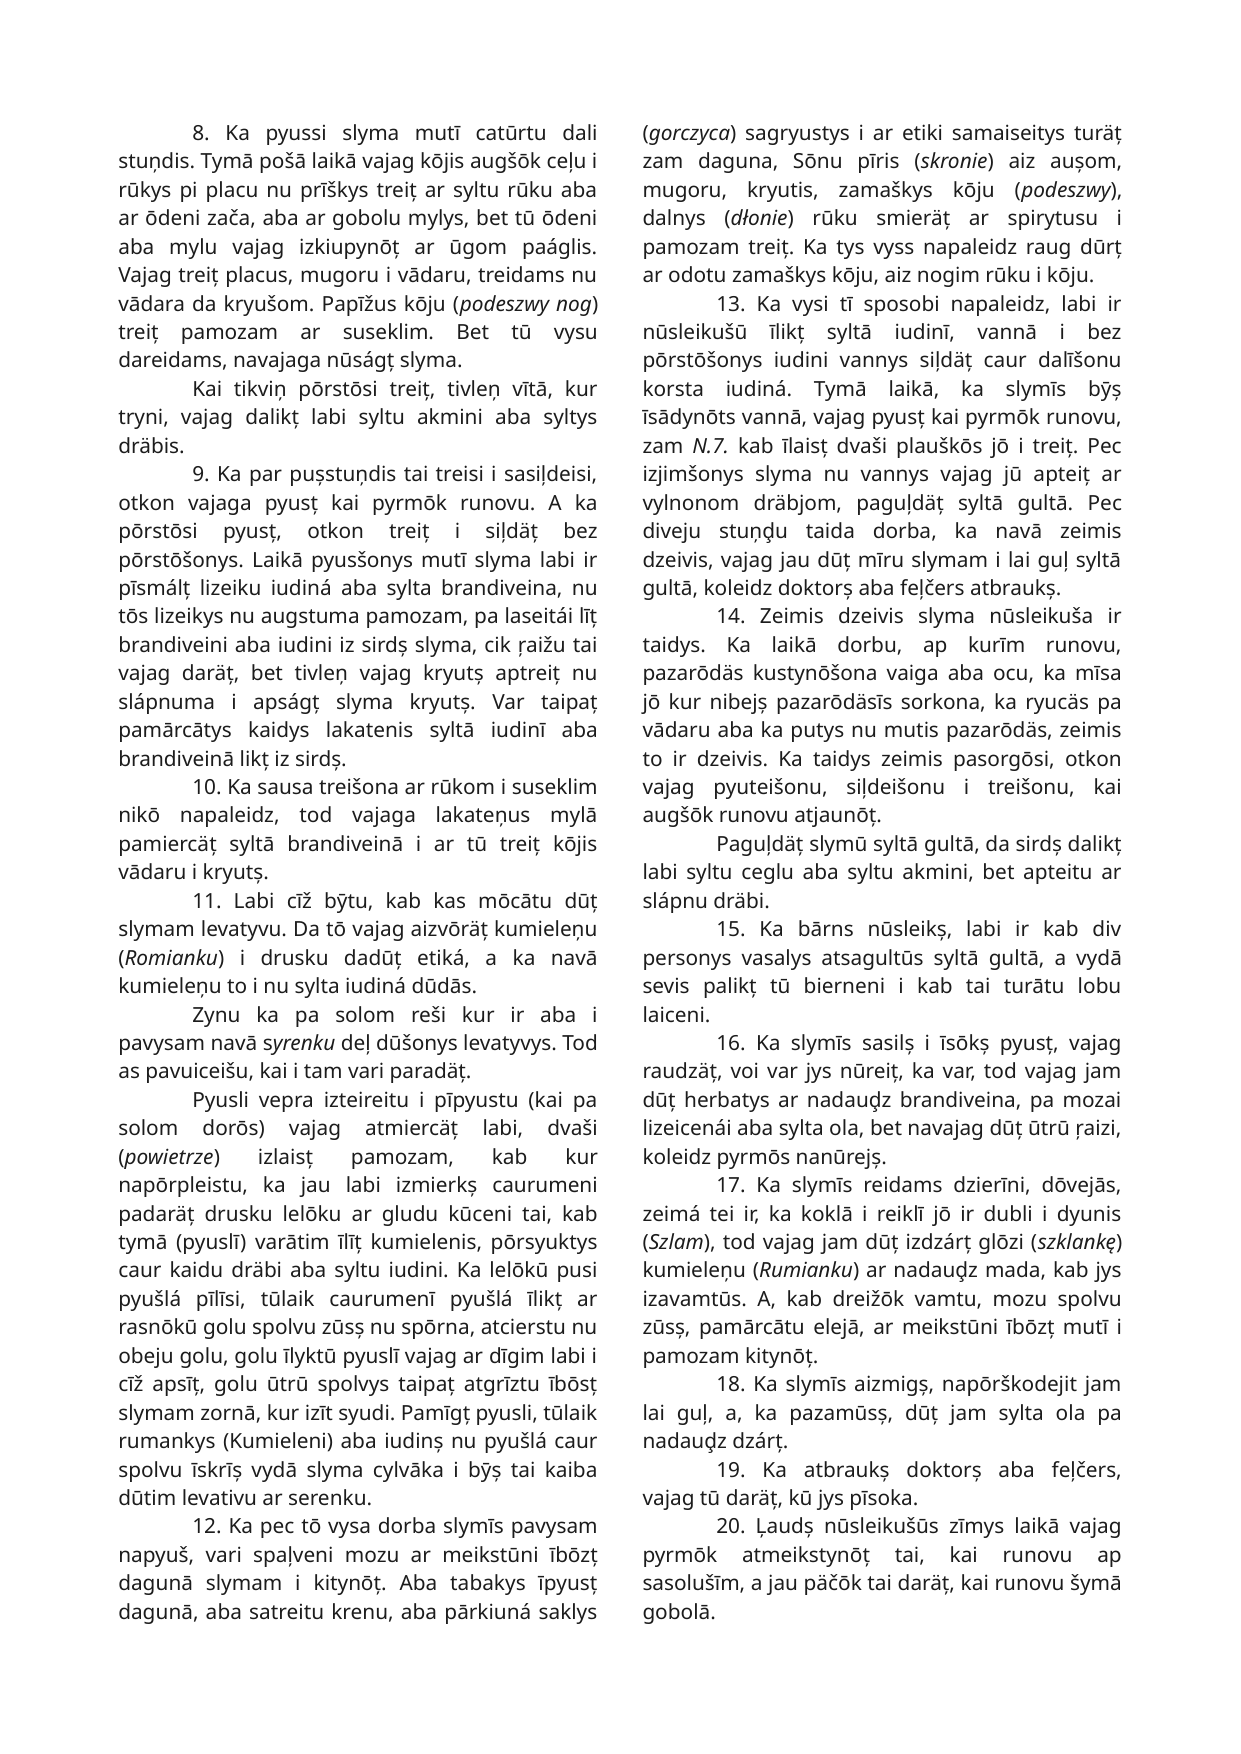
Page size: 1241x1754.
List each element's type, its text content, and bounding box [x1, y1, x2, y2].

text Kai tikviņ pōrstōsi treiț, tivleņ vītā, kur tryni, vajag dalikț labi syltu akmini aba syltys dräbis. [118, 374, 598, 459]
text 10. Ka sausa treišona ar rūkom i suseklim nikō napaleidz, tod vajaga lakateņus mylā pamiercäț syltā brandiveinā i ar tū treiț kōjis vādaru i kryutș. [118, 772, 598, 886]
text 18. Ka slymīs aizmigș, napōrškodejit jam lai guļ, a, ka pazamūsș, dūț jam sylta ola pa nadauḑz dzárț. [642, 1369, 1122, 1455]
text Paguļdäț slymū syltā gultā, da sirdș dalikț labi syltu ceglu aba syltu akmini, bet apteitu ar slápnu dräbi. [642, 829, 1122, 914]
text 13. Ka vysi tī sposobi napaleidz, labi ir nūsleikušū īlikț syltā iudinī, vannā i bez pōrstōšonys iudini vannys siļdäț caur dalīšonu korsta iudiná. Tymā laikā, ka slymīs bȳș īsādynōts vannā, vajag pyusț kai pyrmōk runovu, zam N.7. kab īlaisț dvaši plauškōs jō i treiț. Pec izjimšonys slyma nu vannys vajag jū apteiț ar vylnonom dräbjom, paguļdäț syltā gultā. Pec diveju stuņḑu taida dorba, ka navā zeimis dzeivis, vajag jau dūț mīru slymam i lai guļ syltā gultā, koleidz doktorș aba feļčers atbraukș. [642, 289, 1122, 602]
text 19. Ka atbraukș doktorș aba feļčers, vajag tū daräț, kū jys pīsoka. [642, 1455, 1122, 1512]
text 9. Ka par pușstuņdis tai treisi i sasiļdeisi, otkon vajaga pyusț kai pyrmōk runovu. A ka pōrstōsi pyusț, otkon treiț i siļdäț bez pōrstōšonys. Laikā pyusšonys mutī slyma labi ir pīsmálț lizeiku iudiná aba sylta brandiveina, nu tōs lizeikys nu augstuma pamozam, pa laseitái līț brandiveini aba iudini iz sirdș slyma, cik ŗaižu tai vajag daräț, bet tivleņ vajag kryutș aptreiț nu slápnuma i apságț slyma kryutș. Var taipaț pamārcātys kaidys lakatenis syltā iudinī aba brandiveinā likț iz sirdș. [118, 459, 598, 772]
text 16. Ka slymīs sasilș i īsōkș pyusț, vajag raudzäț, voi var jys nūreiț, ka var, tod vajag jam dūț herbatys ar nadauḑz brandiveina, pa mozai lizeicenái aba sylta ola, bet navajag dūț ūtrū ŗaizi, koleidz pyrmōs nanūrejș. [642, 1028, 1122, 1170]
text 12. Ka pec tō vysa dorba slymīs pavysam napyuš, vari spaļveni mozu ar meikstūni ībōzț dagunā slymam i kitynōț. Aba tabakys īpyusț dagunā, aba satreitu krenu, aba pārkiuná saklys [118, 1512, 598, 1625]
text Pyusli vepra izteireitu i pīpyustu (kai pa solom dorōs) vajag atmiercäț labi, dvaši (powietrze) izlaisț pamozam, kab kur napōrpleistu, ka jau labi izmierkș caurumeni padaräț drusku lelōku ar gludu kūceni tai, kab tymā (pyuslī) varātim īlīț kumielenis, pōrsyuktys caur kaidu dräbi aba syltu iudini. Ka lelōkū pusi pyušlá pīlīsi, tūlaik caurumenī pyušlá īlikț ar rasnōkū golu spolvu zūsș nu spōrna, atcierstu nu obeju golu, golu īlyktū pyuslī vajag ar dīgim labi i cīž apsīț, golu ūtrū spolvys taipaț atgrīztu ībōsț slymam zornā, kur izīt syudi. Pamīgț pyusli, tūlaik rumankys (Kumieleni) aba iudinș nu pyušlá caur spolvu īskrīș vydā slyma cylvāka i bȳș tai kaiba dūtim levativu ar serenku. [118, 1085, 598, 1512]
text 14. Zeimis dzeivis slyma nūsleikuša ir taidys. Ka laikā dorbu, ap kurīm runovu, pazarōdäs kustynōšona vaiga aba ocu, ka mīsa jō kur nibejș pazarōdäsīs sorkona, ka ryucäs pa vādaru aba ka putys nu mutis pazarōdäs, zeimis to ir dzeivis. Ka taidys zeimis pasorgōsi, otkon vajag pyuteišonu, siļdeišonu i treišonu, kai augšōk runovu atjaunōț. [642, 602, 1122, 829]
text (gorczyca) sagryustys i ar etiki samaiseitys turäț zam daguna, Sōnu pīris (skronie) aiz aușom, mugoru, kryutis, zamaškys kōju (podeszwy), dalnys (dłonie) rūku smieräț ar spirytusu i pamozam treiț. Ka tys vyss napaleidz raug dūrț ar odotu zamaškys kōju, aiz nogim rūku i kōju. [642, 118, 1122, 289]
text 17. Ka slymīs reidams dzierīni, dōvejās, zeimá tei ir, ka koklā i reiklī jō ir dubli i dyunis (Szlam), tod vajag jam dūț izdzárț glōzi (szklankę) kumieleņu (Rumianku) ar nadauḑz mada, kab jys izavamtūs. A, kab dreižōk vamtu, mozu spolvu zūsș, pamārcātu elejā, ar meikstūni ībōzț mutī i pamozam kitynōț. [642, 1170, 1122, 1369]
text 20. Ļaudș nūsleikušūs zīmys laikā vajag pyrmōk atmeikstynōț tai, kai runovu ap sasolušīm, a jau päčōk tai daräț, kai runovu šymā gobolā. [642, 1512, 1122, 1625]
text 8. Ka pyussi slyma mutī catūrtu dali stuņdis. Tymā pošā laikā vajag kōjis augšōk ceļu i rūkys pi placu nu prīškys treiț ar syltu rūku aba ar ōdeni zača, aba ar gobolu mylys, bet tū ōdeni aba mylu vajag izkiupynōț ar ūgom paáglis. Vajag treiț placus, mugoru i vādaru, treidams nu vādara da kryušom. Papīžus kōju (podeszwy nog) treiț pamozam ar suseklim. Bet tū vysu dareidams, navajaga nūságț slyma. [118, 118, 598, 374]
text 15. Ka bārns nūsleikș, labi ir kab div personys vasalys atsagultūs syltā gultā, a vydā sevis palikț tū bierneni i kab tai turātu lobu laiceni. [642, 914, 1122, 1028]
text 11. Labi cīž bȳtu, kab kas mōcātu dūț slymam levatyvu. Da tō vajag aizvōräț kumieleņu (Romianku) i drusku dadūț etiká, a ka navā kumieleņu to i nu sylta iudiná dūdās. [118, 886, 598, 1000]
text Zynu ka pa solom reši kur ir aba i pavysam navā syrenku deļ dūšonys levatyvys. Tod as pavuiceišu, kai i tam vari paradäț. [118, 1000, 598, 1085]
